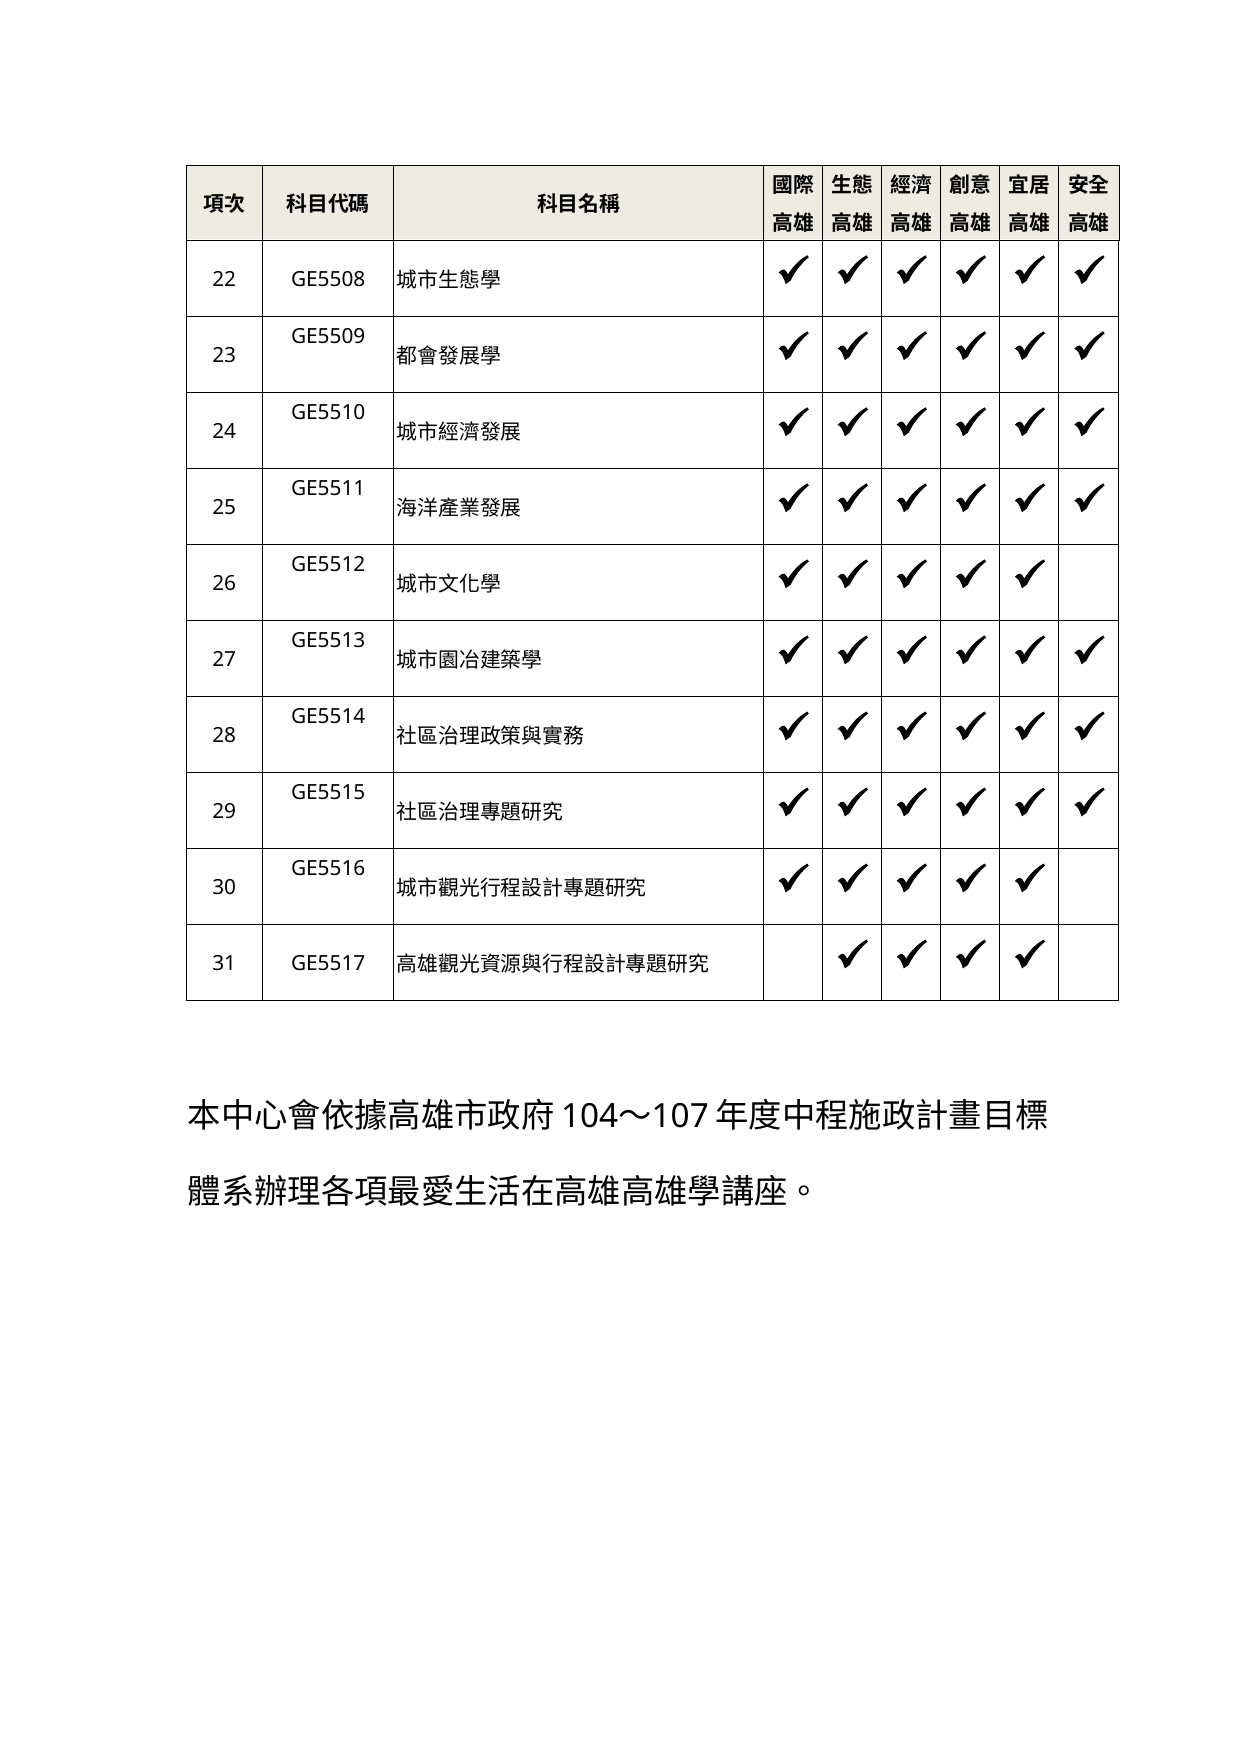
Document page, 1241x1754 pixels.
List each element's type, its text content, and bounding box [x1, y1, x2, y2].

table_cell 都會發展學 [394, 317, 763, 392]
table_header 科目名稱 [394, 166, 763, 239]
table_cell  [1059, 621, 1118, 696]
table_cell  [823, 773, 881, 848]
table_cell  [1000, 393, 1058, 468]
table_cell  [941, 621, 999, 696]
table_cell [1059, 849, 1118, 924]
table_cell  [764, 545, 822, 620]
table_header 國際高雄 [764, 166, 822, 239]
table_cell  [1059, 241, 1118, 316]
table_cell 26 [187, 545, 262, 620]
table_cell  [823, 393, 881, 468]
table_cell  [823, 469, 881, 544]
table_cell  [941, 317, 999, 392]
table_cell GE5515 [263, 773, 393, 848]
table_cell  [823, 545, 881, 620]
table_cell 29 [187, 773, 262, 848]
table_header 創意高雄 [941, 166, 999, 239]
table_cell 高雄觀光資源與行程設計專題研究 [394, 925, 763, 1000]
table_cell 25 [187, 469, 262, 544]
table_cell  [764, 621, 822, 696]
table_cell  [823, 849, 881, 924]
table_cell  [882, 925, 940, 1000]
table_cell 22 [187, 241, 262, 316]
table_cell  [1059, 317, 1118, 392]
table_cell 城市文化學 [394, 545, 763, 620]
table_cell GE5516 [263, 849, 393, 924]
table_cell  [764, 697, 822, 772]
table_cell  [1000, 849, 1058, 924]
table_cell 31 [187, 925, 262, 1000]
table_cell  [1059, 773, 1118, 848]
table_cell 海洋產業發展 [394, 469, 763, 544]
table_cell GE5512 [263, 545, 393, 620]
table_cell 社區治理專題研究 [394, 773, 763, 848]
table_cell 城市生態學 [394, 241, 763, 316]
table_cell  [882, 773, 940, 848]
table_header 項次 [187, 166, 262, 239]
table_header 生態高雄 [823, 166, 881, 239]
table_cell GE5514 [263, 697, 393, 772]
table_cell 27 [187, 621, 262, 696]
table_cell 城市經濟發展 [394, 393, 763, 468]
table_cell [1059, 545, 1118, 620]
table_cell [764, 925, 822, 1000]
table_cell  [1059, 469, 1118, 544]
table_cell  [882, 849, 940, 924]
table_header 科目代碼 [263, 166, 393, 239]
table_cell  [764, 393, 822, 468]
table_cell  [941, 925, 999, 1000]
table_cell  [1059, 697, 1118, 772]
table_cell GE5508 [263, 241, 393, 316]
table_cell 24 [187, 393, 262, 468]
table_cell  [941, 849, 999, 924]
table_cell 23 [187, 317, 262, 392]
table_cell  [823, 621, 881, 696]
table_cell  [1000, 469, 1058, 544]
table_cell  [1000, 621, 1058, 696]
table_cell  [764, 469, 822, 544]
table_cell  [882, 697, 940, 772]
table_header 宜居高雄 [1000, 166, 1058, 239]
table_cell  [882, 393, 940, 468]
table_cell  [823, 697, 881, 772]
table_cell  [941, 697, 999, 772]
table_cell 30 [187, 849, 262, 924]
table_cell  [882, 621, 940, 696]
table_cell  [941, 469, 999, 544]
table_cell GE5510 [263, 393, 393, 468]
table_cell  [1000, 241, 1058, 316]
table_cell 城市園冶建築學 [394, 621, 763, 696]
table_cell  [941, 773, 999, 848]
table_cell  [882, 317, 940, 392]
table_cell 28 [187, 697, 262, 772]
table_cell  [941, 545, 999, 620]
table_cell  [882, 469, 940, 544]
table_cell GE5511 [263, 469, 393, 544]
table_header 安全高雄 [1059, 166, 1119, 239]
table_cell  [882, 545, 940, 620]
table_cell 城市觀光行程設計專題研究 [394, 849, 763, 924]
table_cell  [941, 241, 999, 316]
table_cell  [882, 241, 940, 316]
table_cell GE5513 [263, 621, 393, 696]
table_cell  [764, 849, 822, 924]
table_cell [1059, 925, 1118, 1000]
table_cell 社區治理政策與實務 [394, 697, 763, 772]
table_cell  [823, 241, 881, 316]
text 本中心會依據高雄市政府104～107年度中程施政計畫目標體系辦理各項最愛生活在高雄高雄學講座。 [187, 1076, 1053, 1226]
table_cell  [941, 393, 999, 468]
table_cell  [823, 925, 881, 1000]
table_cell  [764, 773, 822, 848]
table_cell  [1000, 697, 1058, 772]
table_cell  [1000, 317, 1058, 392]
table_cell GE5517 [263, 925, 393, 1000]
table_cell  [1000, 773, 1058, 848]
table_cell  [1000, 545, 1058, 620]
table_cell  [764, 241, 822, 316]
table_cell  [1000, 925, 1058, 1000]
table_cell  [823, 317, 881, 392]
table_cell  [764, 317, 822, 392]
table_cell GE5509 [263, 317, 393, 392]
table_header 經濟高雄 [882, 166, 940, 239]
table_cell  [1059, 393, 1118, 468]
